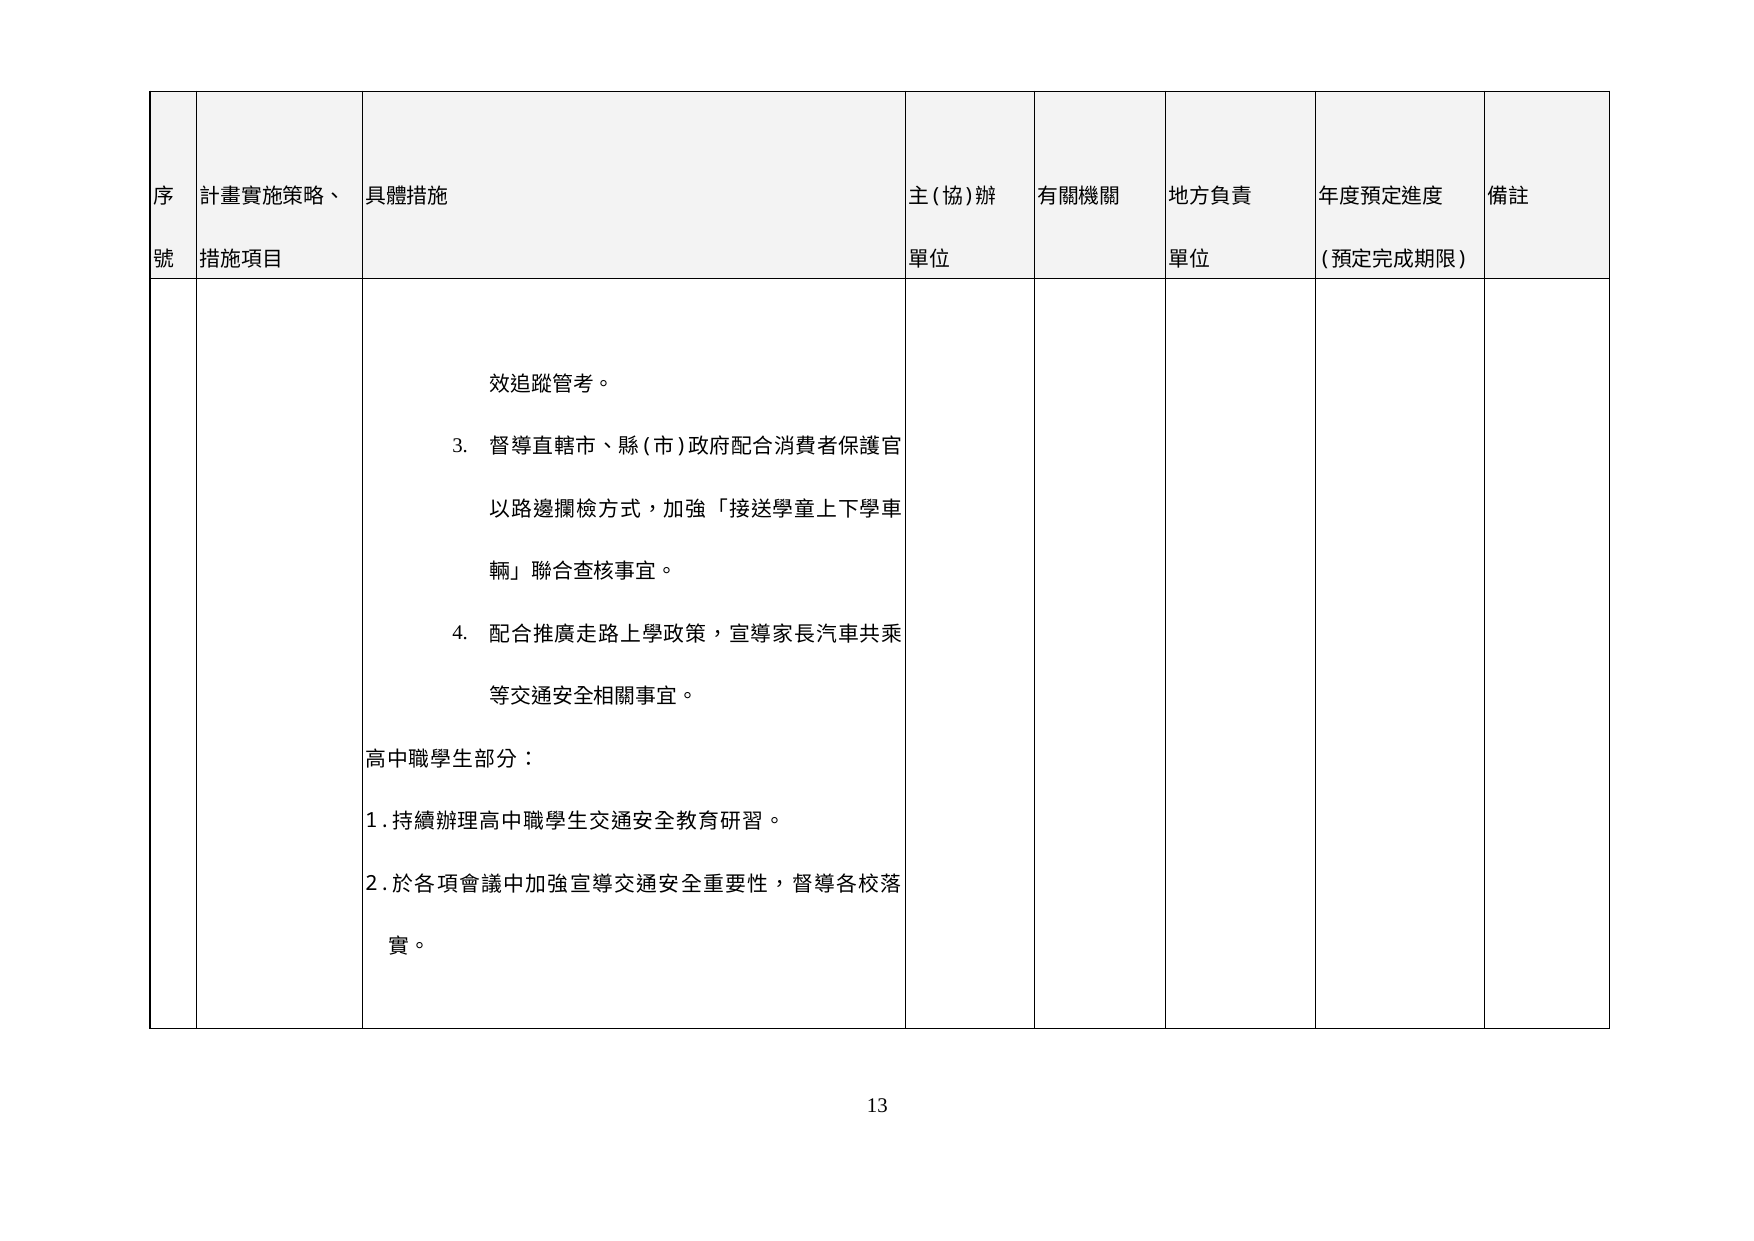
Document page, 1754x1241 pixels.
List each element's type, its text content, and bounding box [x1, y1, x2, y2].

table_header 序 號 [151, 92, 196, 278]
table_cell [906, 279, 1034, 1028]
table_cell [151, 279, 196, 1028]
table_cell 國中小學生部分： 請直轄市、縣（市）政府加強幼童專用車、校車等大眾運輸工具之安全檢查暨辦理各項交通安全教育研習。 配合交通部辦理相關業務考核，俾利後續成效追蹤管考。 督導直轄市、縣(市)政府配合消費者保護官以路邊攔檢方式，加強「接送學童上下學車輛」聯合查核事宜。 配合推廣走路上學政策，宣導家長汽車共乘等交通安全相關事宜。 高中職學生部分： 1.持續辦理高中職學生交通安全教育研習。 2.於各項會議中加強宣導交通安全重要性，督導各校落實。 [363, 279, 905, 1028]
table_cell [197, 279, 362, 1028]
table_header 有關機關 [1035, 92, 1165, 278]
table_cell [1316, 279, 1484, 1028]
table_header 具體措施 [363, 92, 905, 278]
table_header 計畫實施策略、 措施項目 [197, 92, 362, 278]
table_header 備註 [1485, 92, 1609, 278]
table_header 地方負責 單位 [1166, 92, 1315, 278]
table_header 主(協)辦 單位 [906, 92, 1034, 278]
table_header 年度預定進度 (預定完成期限) [1316, 92, 1484, 278]
table_cell [1485, 279, 1609, 1028]
table_cell [1166, 279, 1315, 1028]
table_cell [1035, 279, 1165, 1028]
